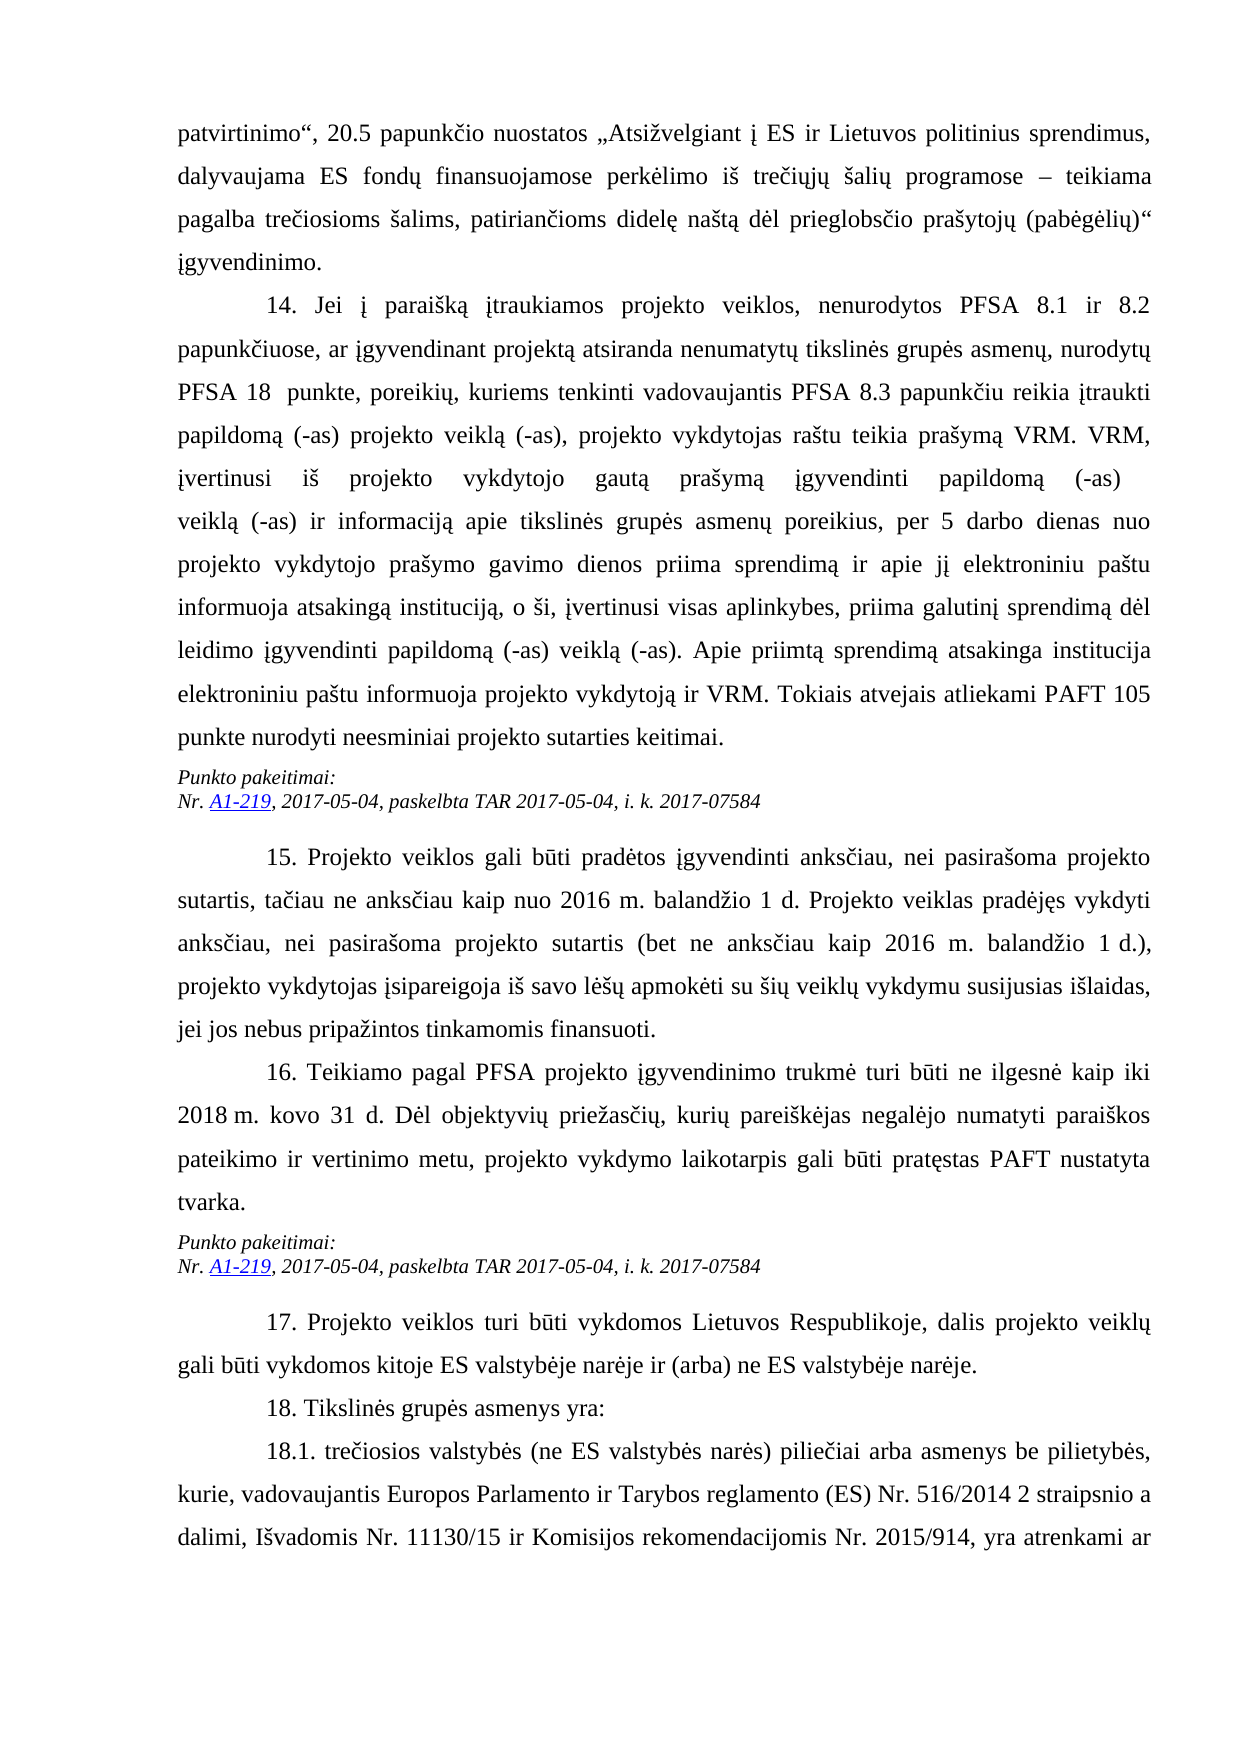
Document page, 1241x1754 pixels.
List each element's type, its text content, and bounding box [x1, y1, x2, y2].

text 18. Tikslinės grupės asmenys yra: [177, 1393, 1152, 1422]
text Nr. A1-219, 2017-05-04, paskelbta TAR 2017-05-04, i. k. 2017-07584 [177, 789, 1152, 813]
text Punkto pakeitimai: [177, 765, 1152, 789]
text Nr. A1-219, 2017-05-04, paskelbta TAR 2017-05-04, i. k. 2017-07584 [177, 1254, 1152, 1278]
text 14. Jei į paraišką įtraukiamos projekto veiklos, nenurodytos PFSA 8.1 ir 8.2 papunkčiuose, ar įgyvendinant projektą atsiranda nenumatytų tikslinės grupės asmenų, nurodytų PFSA 18 punkte, poreikių, kuriems tenkinti vadovaujantis PFSA 8.3 papunkčiu reikia įtraukti papildomą (-as) projekto veiklą (-as), projekto vykdytojas raštu teikia prašymą VRM. VRM, įvertinusi iš projekto vykdytojo gautą prašymą įgyvendinti papildomą (-as) veiklą (-as) ir informaciją apie tikslinės grupės asmenų poreikius, per 5 darbo dienas nuo projekto vykdytojo prašymo gavimo dienos priima sprendimą ir apie jį elektroniniu paštu informuoja atsakingą instituciją, o ši, įvertinusi visas aplinkybes, priima galutinį sprendimą dėl leidimo įgyvendinti papildomą (-as) veiklą (-as). Apie priimtą sprendimą atsakinga institucija elektroniniu paštu informuoja projekto vykdytoją ir VRM. Tokiais atvejais atliekami PAFT 105 punkte nurodyti neesminiai projekto sutarties keitimai. [177, 291, 1152, 751]
text 16. Teikiamo pagal PFSA projekto įgyvendinimo trukmė turi būti ne ilgesnė kaip iki 2018 m. kovo 31 d. Dėl objektyvių priežasčių, kurių pareiškėjas negalėjo numatyti paraiškos pateikimo ir vertinimo metu, projekto vykdymo laikotarpis gali būti pratęstas PAFT nustatyta tvarka. [177, 1057, 1152, 1216]
text 17. Projekto veiklos turi būti vykdomos Lietuvos Respublikoje, dalis projekto veiklų gali būti vykdomos kitoje ES valstybėje narėje ir (arba) ne ES valstybėje narėje. [177, 1307, 1152, 1379]
text 18.1. trečiosios valstybės (ne ES valstybės narės) piliečiai arba asmenys be pilietybės, kurie, vadovaujantis Europos Parlamento ir Tarybos reglamento (ES) Nr. 516/2014 2 straipsnio a dalimi, Išvadomis Nr. 11130/15 ir Komisijos rekomendacijomis Nr. 2015/914, yra atrenkami ar [177, 1436, 1152, 1551]
text Punkto pakeitimai: [177, 1230, 1152, 1254]
text 15. Projekto veiklos gali būti pradėtos įgyvendinti anksčiau, nei pasirašoma projekto sutartis, tačiau ne anksčiau kaip nuo 2016 m. balandžio 1 d. Projekto veiklas pradėjęs vykdyti anksčiau, nei pasirašoma projekto sutartis (bet ne anksčiau kaip 2016 m. balandžio 1 d.), projekto vykdytojas įsipareigoja iš savo lėšų apmokėti su šių veiklų vykdymu susijusias išlaidas, jei jos nebus pripažintos tinkamomis finansuoti. [177, 842, 1152, 1043]
text patvirtinimo“, 20.5 papunkčio nuostatos „Atsižvelgiant į ES ir Lietuvos politinius sprendimus, dalyvaujama ES fondų finansuojamose perkėlimo iš trečiųjų šalių programose – teikiama pagalba trečiosioms šalims, patiriančioms didelę naštą dėl prieglobsčio prašytojų (pabėgėlių)“ įgyvendinimo. [177, 118, 1152, 276]
